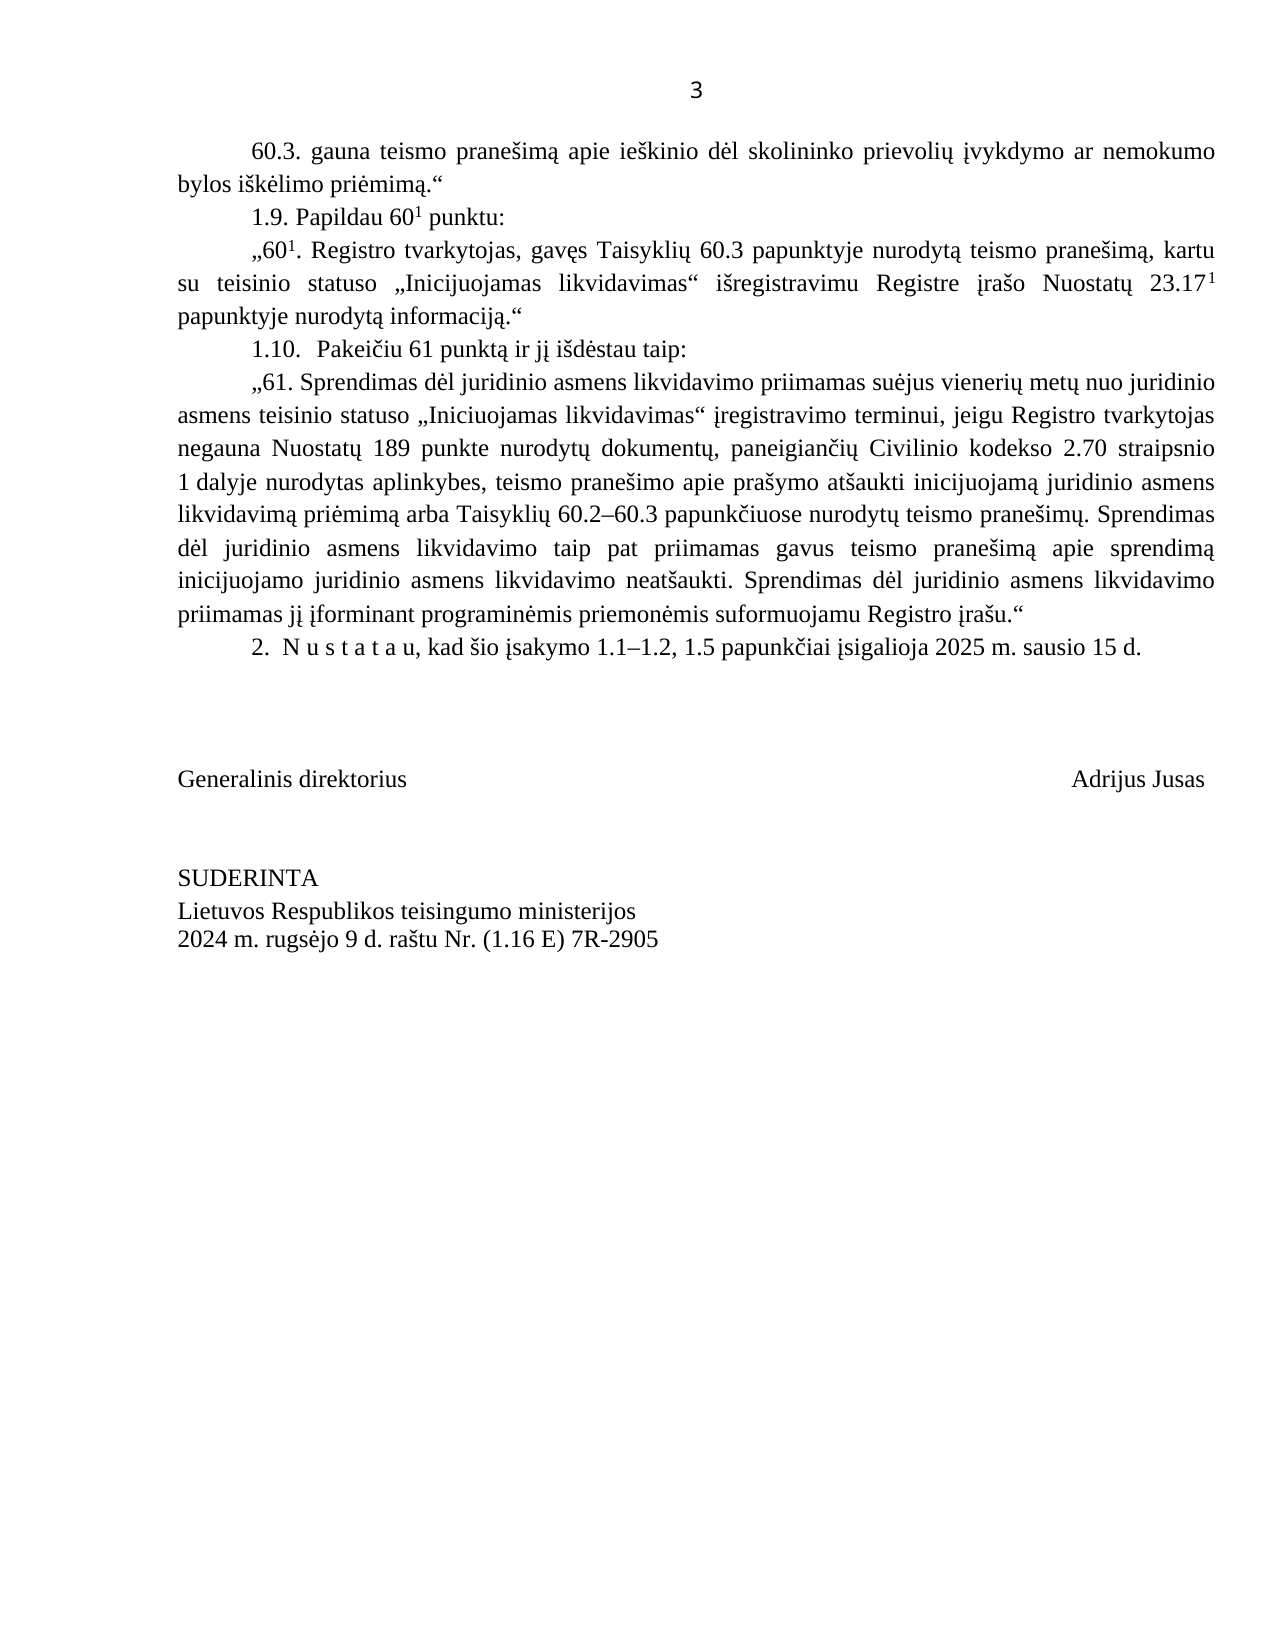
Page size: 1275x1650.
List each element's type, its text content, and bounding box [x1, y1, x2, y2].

text „61. Sprendimas dėl juridinio asmens likvidavimo priimamas suėjus vienerių metų nuo juridinio asmens teisinio statuso „Iniciuojamas likvidavimas“ įregistravimo terminui, jeigu Registro tvarkytojas negauna Nuostatų 189 punkte nurodytų dokumentų, paneigiančių Civilinio kodekso 2.70 straipsnio 1 dalyje nurodytas aplinkybes, teismo pranešimo apie prašymo atšaukti inicijuojamą juridinio asmens likvidavimą priėmimą arba Taisyklių 60.2–60.3 papunkčiuose nurodytų teismo pranešimų. Sprendimas dėl juridinio asmens likvidavimo taip pat priimamas gavus teismo pranešimą apie sprendimą inicijuojamo juridinio asmens likvidavimo neatšaukti. Sprendimas dėl juridinio asmens likvidavimo priimamas jį įforminant programinėmis priemonėmis suformuojamu Registro įrašu.“ [177, 367, 1216, 627]
text 2. Nustatau, kad šio įsakymo 1.1–1.2, 1.5 papunkčiai įsigalioja 2025 m. sausio 15 d. [177, 632, 1216, 660]
text 2024 m. rugsėjo 9 d. raštu Nr. (1.16 E) 7R-2905 [177, 924, 1216, 953]
text 1.10. Pakeičiu 61 punktą ir jį išdėstau taip: [251, 334, 1216, 363]
text 1.9. Papildau 601 punktu: [251, 202, 1216, 231]
text Lietuvos Respublikos teisingumo ministerijos [177, 896, 1216, 924]
text „601. Registro tvarkytojas, gavęs Taisyklių 60.3 papunktyje nurodytą teismo pranešimą, kartu su teisinio statuso „Inicijuojamas likvidavimas“ išregistravimu Registre įrašo Nuostatų 23.171 papunktyje nurodytą informaciją.“ [177, 235, 1216, 330]
text SUDERINTA [177, 863, 1216, 892]
text 60.3. gauna teismo pranešimą apie ieškinio dėl skolininko prievolių įvykdymo ar nemokumo bylos iškėlimo priėmimą.“ [177, 136, 1216, 198]
text Generalinis direktorius Adrijus Jusas [177, 764, 1216, 792]
